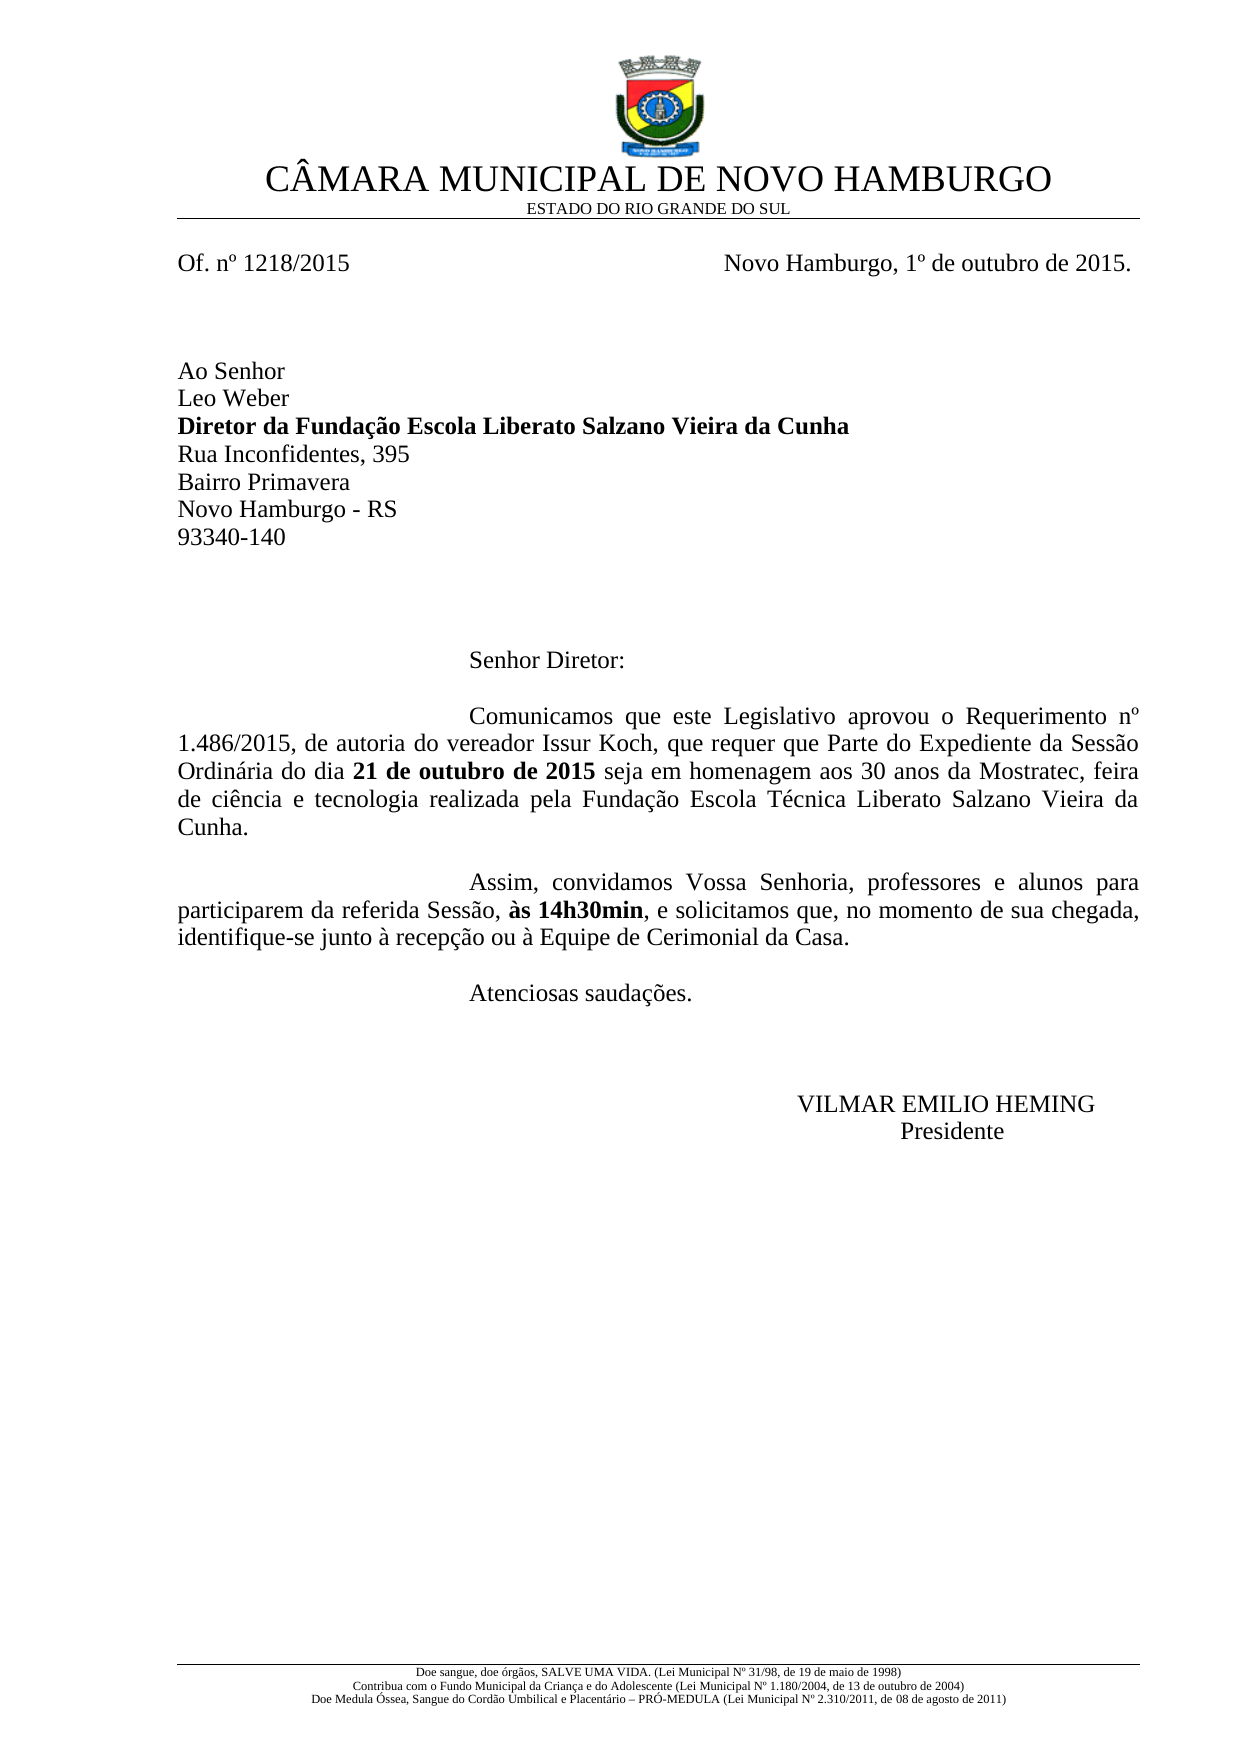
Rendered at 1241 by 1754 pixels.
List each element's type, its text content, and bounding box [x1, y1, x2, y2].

text 93340-140 [177, 523, 1140, 551]
text Comunicamos que este Legislativo aprovou o Requerimento nº 1.486/2015, de autoria do vereador Issur Koch, que requer que Parte do Expediente da Sessão Ordinária do dia 21 de outubro de 2015 seja em homenagem aos 30 anos da Mostratec, feira de ciência e tecnologia realizada pela Fundação Escola Técnica Liberato Salzano Vieira da Cunha. [177, 702, 1140, 840]
text Novo Hamburgo - RS [177, 495, 1140, 523]
text Senhor Diretor: [177, 646, 1140, 674]
text Atenciosas saudações. [177, 979, 1140, 1007]
text Assim, convidamos Vossa Senhoria, professores e alunos para participarem da referida Sessão, às 14h30min, e solicitamos que, no momento de sua chegada, identifique-se junto à recepção ou à Equipe de Cerimonial da Casa. [177, 868, 1140, 951]
picture [608, 47, 709, 163]
text VILMAR EMILIO HEMING [797, 1090, 1140, 1117]
text Bairro Primavera [177, 468, 1140, 495]
text Ao Senhor [177, 357, 1140, 384]
text Diretor da Fundação Escola Liberato Salzano Vieira da Cunha [177, 412, 1140, 440]
text Leo Weber [177, 384, 1140, 412]
text Rua Inconfidentes, 395 [177, 440, 1140, 468]
text Presidente [177, 1117, 1140, 1145]
text Of. nº 1218/2015 Novo Hamburgo, 1º de outubro de 2015. [177, 249, 1140, 276]
